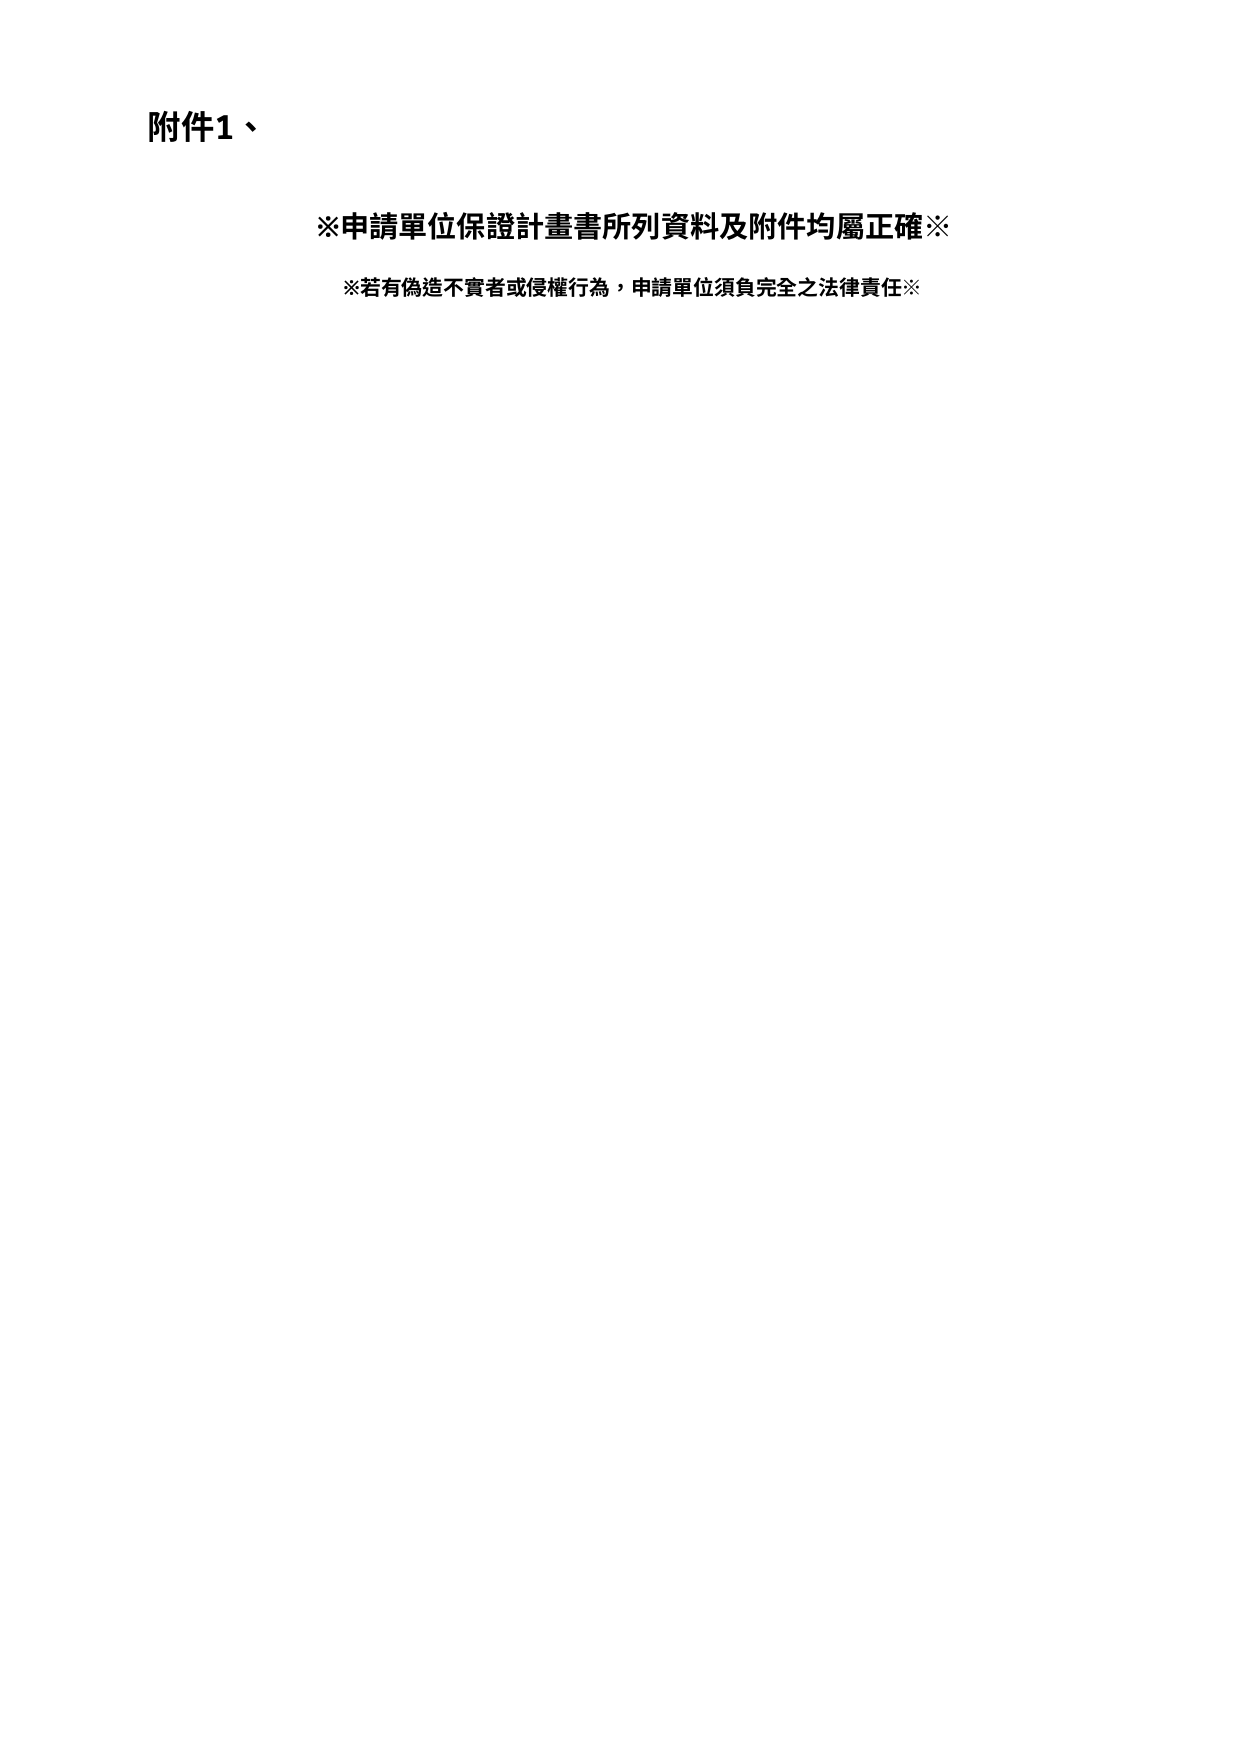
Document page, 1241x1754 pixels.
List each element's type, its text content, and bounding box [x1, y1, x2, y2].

text ※申請單位保證計畫書所列資料及附件均屬正確※ [148, 204, 1128, 246]
text ※若有偽造不實者或侵權行為，申請單位須負完全之法律責任※ [148, 271, 1128, 301]
